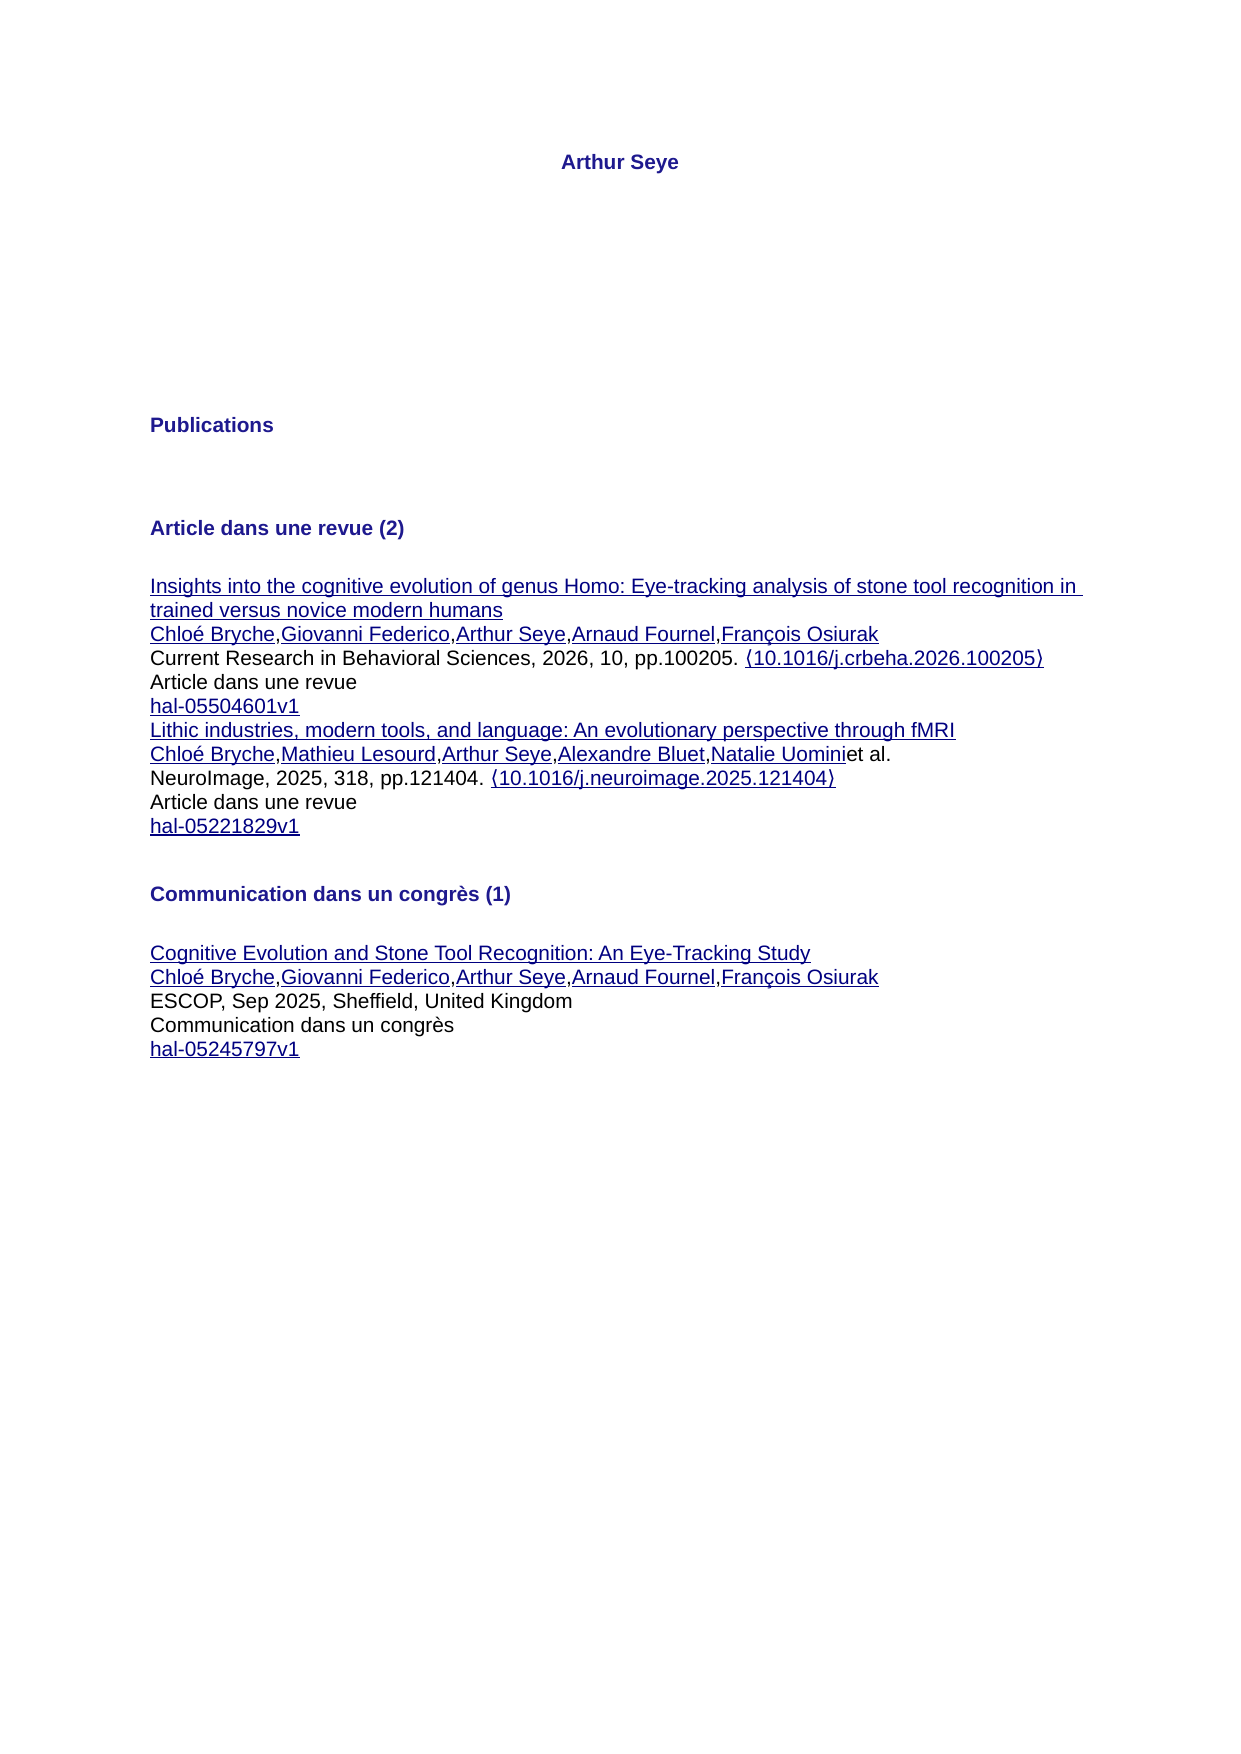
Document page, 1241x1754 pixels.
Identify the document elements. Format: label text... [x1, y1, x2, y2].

subtitle Arthur Seye [150, 150, 1090, 174]
subtitle Article dans une revue (2) [150, 516, 1090, 539]
subtitle Communication dans un congrès (1) [150, 882, 1090, 906]
subtitle Publications [150, 412, 1090, 436]
table_header Cognitive Evolution and Stone Tool Recognition: An Eye-Tracking Study Chloé Bryche,Giovanni Federico,Arthur Seye,Arnaud Fournel,François Osiurak ESCOP, Sep 2025, Sheffield, United Kingdom Communication dans un congrès hal-05245797v1 [150, 941, 1090, 1060]
table_header Insights into the cognitive evolution of genus Homo: Eye-tracking analysis of stone tool recognition in trained versus novice modern humans Chloé Bryche,Giovanni Federico,Arthur Seye,Arnaud Fournel,François Osiurak Current Research in Behavioral Sciences, 2026, 10, pp.100205. ⟨10.1016/j.crbeha.2026.100205⟩ Article dans une revue hal-05504601v1 [150, 574, 1090, 718]
table_cell Lithic industries, modern tools, and language: An evolutionary perspective through fMRI Chloé Bryche,Mathieu Lesourd,Arthur Seye,Alexandre Bluet,Natalie Uominiet al. NeuroImage, 2025, 318, pp.121404. ⟨10.1016/j.neuroimage.2025.121404⟩ Article dans une revue hal-05221829v1 [150, 718, 1090, 837]
